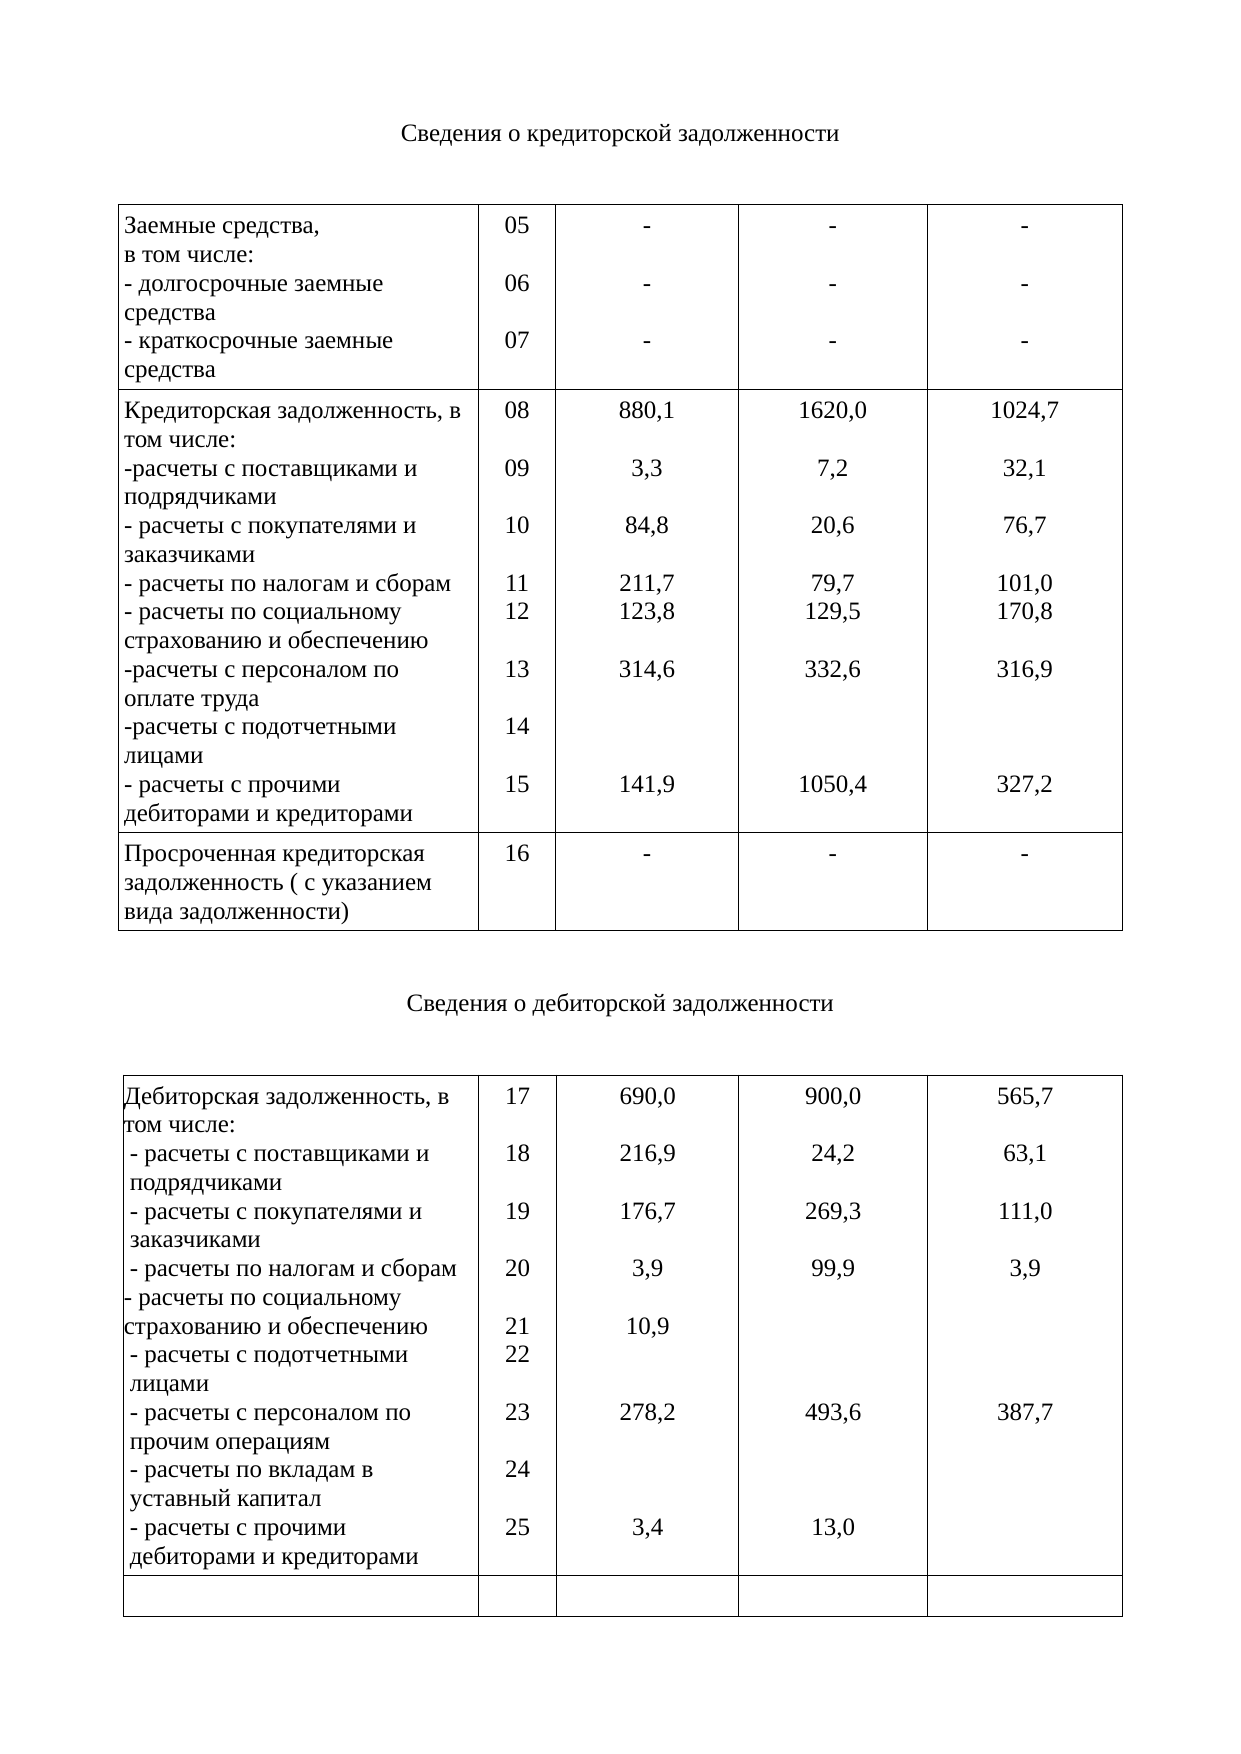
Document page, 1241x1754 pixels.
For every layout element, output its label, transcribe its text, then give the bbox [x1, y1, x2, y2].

table_cell [124, 1576, 478, 1616]
table_header Дебиторская задолженность, в том числе: - расчеты с поставщиками и подрядчиками - расчеты с покупателями и заказчиками - расчеты по налогам и сборам - расчеты по социальному страхованию и обеспечению - расчеты с подотчетными лицами - расчеты с персоналом по прочим операциям - расчеты по вкладам в уставный капитал - расчеты с прочими дебиторами и кредиторами [124, 1076, 478, 1575]
table_header - - - [556, 205, 738, 389]
table_header 690,0 216,9 176,7 3,9 10,9 278,2 3,4 [557, 1076, 738, 1575]
table_cell Кредиторская задолженность, в том числе: -расчеты с поставщиками и подрядчиками - расчеты с покупателями и заказчиками - расчеты по налогам и сборам - расчеты по социальному страхованию и обеспечению -расчеты с персоналом по оплате труда -расчеты с подотчетными лицами - расчеты с прочими дебиторами и кредиторами [119, 390, 478, 832]
table_cell [928, 1576, 1122, 1616]
table_cell 1620,0 7,2 20,6 79,7 129,5 332,6 1050,4 [739, 390, 927, 832]
table_header - - - [739, 205, 927, 389]
table_header - - - [928, 205, 1122, 389]
table_header 565,7 63,1 111,0 3,9 387,7 [928, 1076, 1122, 1575]
table_cell Просроченная кредиторская задолженность ( с указанием вида задолженности) [119, 833, 478, 930]
table_cell 16 [479, 833, 555, 930]
table_cell - [739, 833, 927, 930]
text Сведения о кредиторской задолженности [118, 118, 1122, 147]
table_cell 880,1 3,3 84,8 211,7 123,8 314,6 141,9 [556, 390, 738, 832]
table_cell [557, 1576, 738, 1616]
table_cell - [928, 833, 1122, 930]
table_header Заемные средства, в том числе: - долгосрочные заемные средства - краткосрочные заемные средства [119, 205, 478, 389]
table_cell 1024,7 32,1 76,7 101,0 170,8 316,9 327,2 [928, 390, 1122, 832]
table_cell [479, 1576, 556, 1616]
table_cell 08 09 10 11 12 13 14 15 [479, 390, 555, 832]
table_header 17 18 19 20 21 22 23 24 25 [479, 1076, 556, 1575]
table_cell - [556, 833, 738, 930]
table_cell [739, 1576, 927, 1616]
text Сведения о дебиторской задолженности [118, 988, 1122, 1017]
table_header 05 06 07 [479, 205, 555, 389]
table_header 900,0 24,2 269,3 99,9 493,6 13,0 [739, 1076, 927, 1575]
